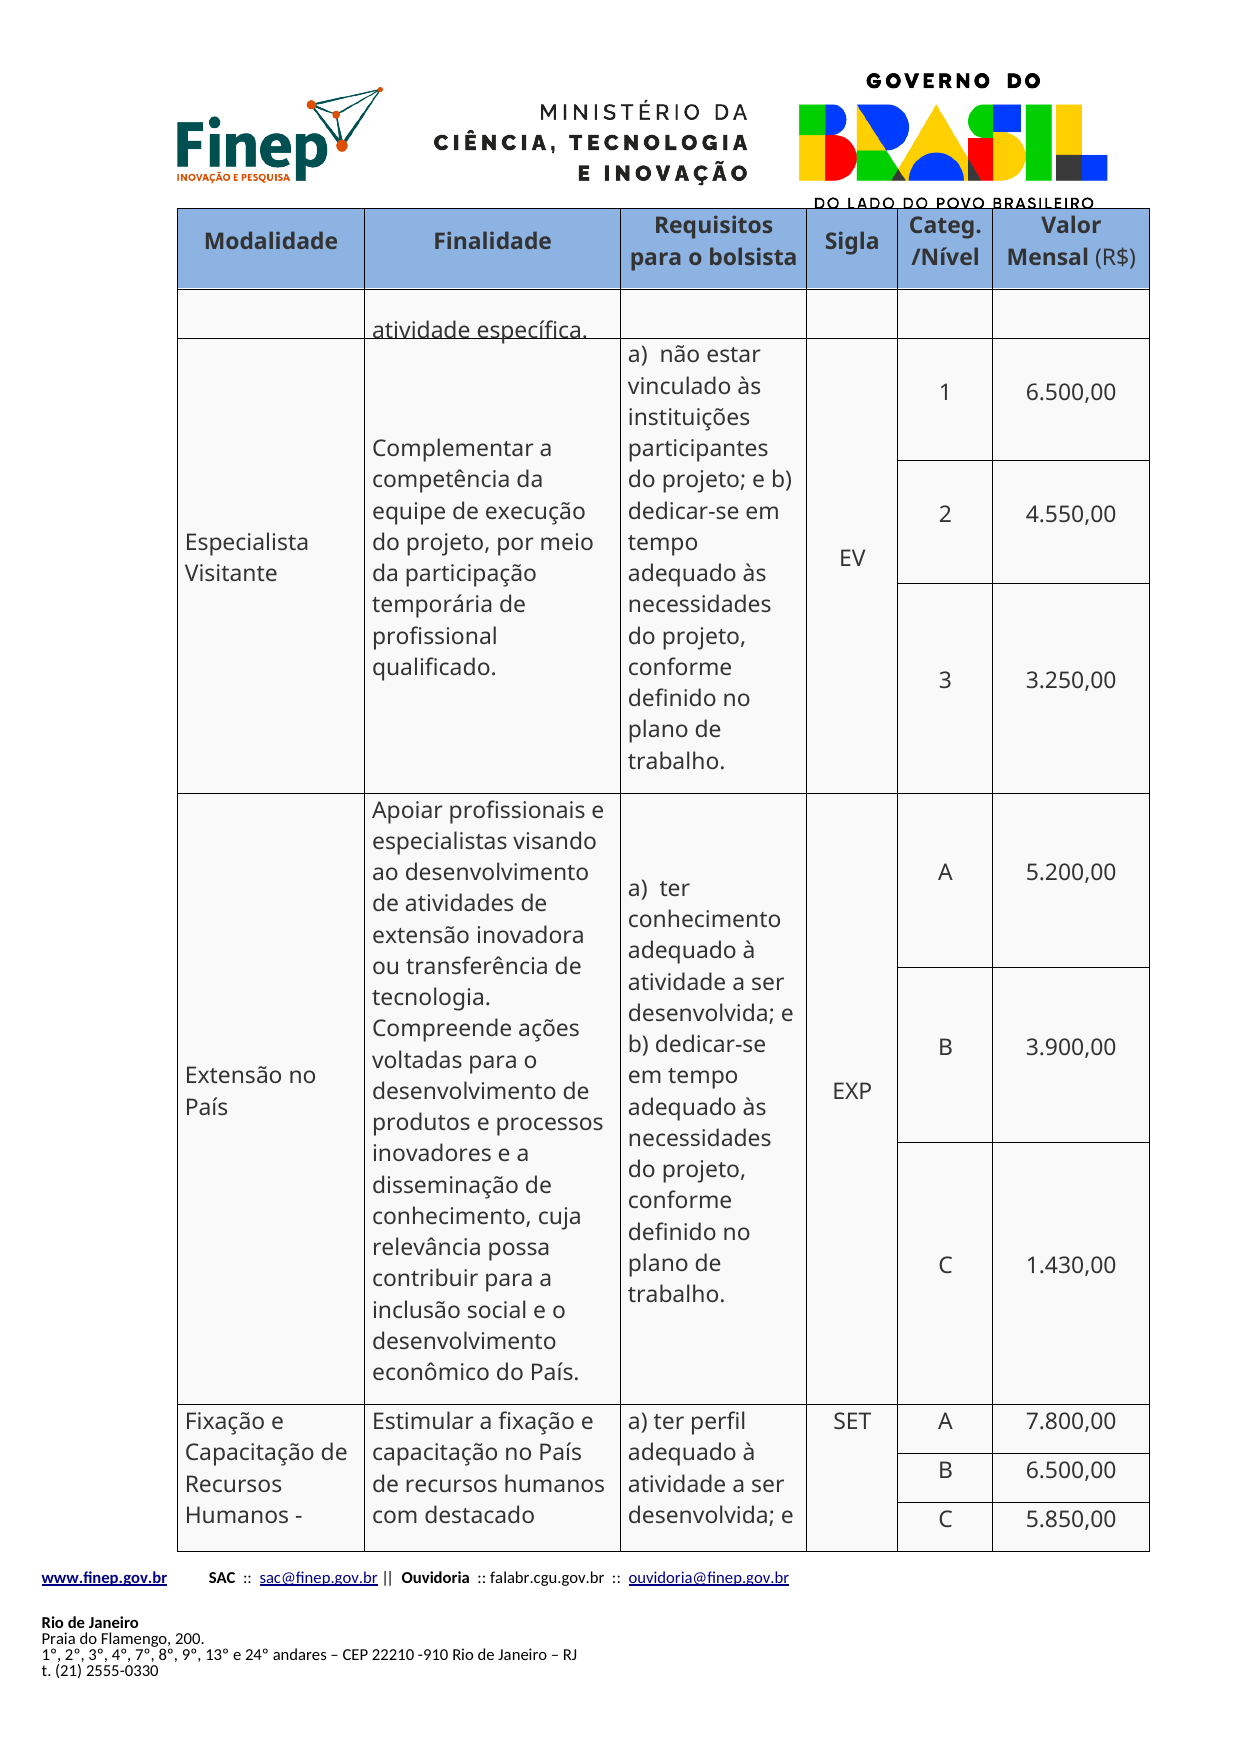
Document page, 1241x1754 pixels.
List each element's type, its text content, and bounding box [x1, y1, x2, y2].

table_cell 1 [898, 339, 992, 460]
table_cell B [898, 968, 992, 1142]
table_cell 5.850,00 [993, 1503, 1149, 1551]
table_cell Fixação e Capacitação de Recursos Humanos [178, 1405, 364, 1551]
table_header Requisitos para o bolsista [621, 209, 806, 288]
table_cell 3 [898, 584, 992, 793]
table_header Valor Mensal (R$) [993, 209, 1149, 288]
table_cell a) ter conhecimento adequado à atividade a ser desenvolvida; e b) dedicar-se em tempo adequado às necessidades do projeto, conforme definido no plano de trabalho. [621, 794, 806, 1404]
table_cell [178, 290, 364, 337]
table_header Finalidade [365, 209, 620, 288]
table_cell a) ter perfil adequado à atividade a ser desenvolvida; e b) dedicar-se em tempo adequado às necessidades do projeto, conforme definido na proposta. [621, 1405, 806, 1551]
table_cell A [898, 1405, 992, 1453]
table_cell SET [807, 1405, 897, 1551]
table_cell 5.200,00 [993, 794, 1149, 967]
table_header Modalidade [178, 209, 364, 288]
table_cell Apoiar profissionais e especialistas visando ao desenvolvimento de atividades de extensão inovadora ou transferência de tecnologia. Compreende ações voltadas para o desenvolvimento de produtos e processos inovadores e a disseminação de conhecimento, cuja relevância possa contribuir para a inclusão social e o desenvolvimento econômico do País. [365, 794, 620, 1404]
table_cell A [898, 794, 992, 967]
table_cell 1.430,00 [993, 1143, 1149, 1404]
table_cell 2 [898, 461, 992, 583]
table_header Sigla [807, 209, 897, 288]
table_cell 6.500,00 [993, 339, 1149, 460]
table_cell Estimular a fixação e capacitação no País de recursos humanos com destacado desempenho acadêmico e tecnológico e/ou reconhecida competência profissional em áreas estratégicas e temas de interesse dos Fundos Setoriais. [365, 1405, 620, 1551]
table_cell C [898, 1503, 992, 1551]
table_cell 3.250,00 [993, 584, 1149, 793]
table_cell Especialista Visitante [178, 339, 364, 793]
table_cell [993, 290, 1149, 337]
table_cell Extensão no País [178, 794, 364, 1404]
table_cell [621, 290, 806, 337]
table_cell 3.900,00 [993, 968, 1149, 1142]
table_header Categ. /Nível [898, 209, 992, 288]
table_cell atividade específica. [365, 290, 620, 337]
table_cell [898, 290, 992, 337]
table_cell B [898, 1454, 992, 1502]
table_cell a) não estar vinculado às instituições participantes do projeto; e b) dedicar-se em tempo adequado às necessidades do projeto, conforme definido no plano de trabalho. [621, 339, 806, 793]
table_cell EXP [807, 794, 897, 1404]
table_cell [807, 290, 897, 337]
table_cell EV [807, 339, 897, 793]
table_cell 4.550,00 [993, 461, 1149, 583]
table_cell Complementar a competência da equipe de execução do projeto, por meio da participação temporária de profissional qualificado. [365, 339, 620, 793]
table_cell C [898, 1143, 992, 1404]
table_cell 6.500,00 [993, 1454, 1149, 1502]
table_cell 7.800,00 [993, 1405, 1149, 1453]
